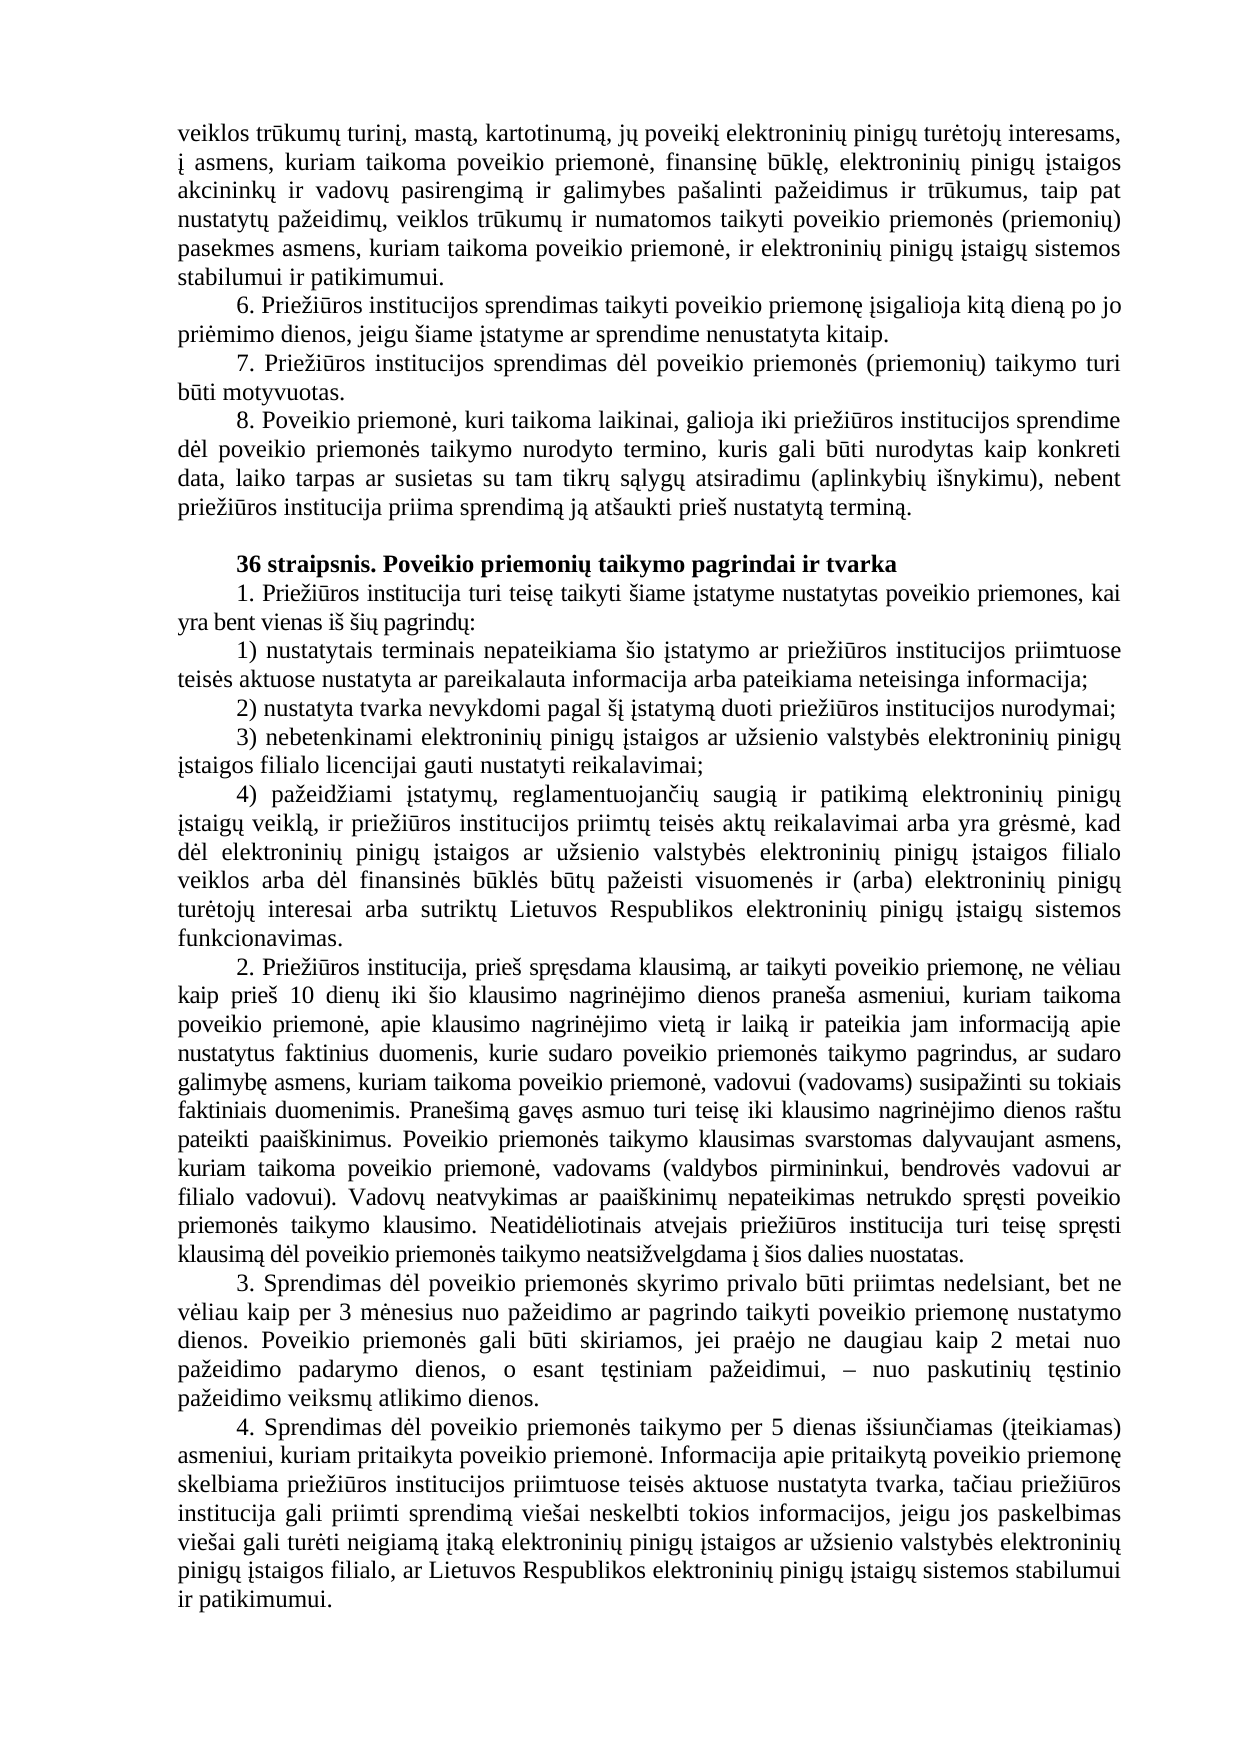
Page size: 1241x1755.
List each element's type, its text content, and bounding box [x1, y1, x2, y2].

text 2. Priežiūros institucija, prieš spręsdama klausimą, ar taikyti poveikio priemonę, ne vėliau kaip prieš 10 dienų iki šio klausimo nagrinėjimo dienos praneša asmeniui, kuriam taikoma poveikio priemonė, apie klausimo nagrinėjimo vietą ir laiką ir pateikia jam informaciją apie nustatytus faktinius duomenis, kurie sudaro poveikio priemonės taikymo pagrindus, ar sudaro galimybę asmens, kuriam taikoma poveikio priemonė, vadovui (vadovams) susipažinti su tokiais faktiniais duomenimis. Pranešimą gavęs asmuo turi teisę iki klausimo nagrinėjimo dienos raštu pateikti paaiškinimus. Poveikio priemonės taikymo klausimas svarstomas dalyvaujant asmens, kuriam taikoma poveikio priemonė, vadovams (valdybos pirmininkui, bendrovės vadovui ar filialo vadovui). Vadovų neatvykimas ar paaiškinimų nepateikimas netrukdo spręsti poveikio priemonės taikymo klausimo. Neatidėliotinais atvejais priežiūros institucija turi teisę spręsti klausimą dėl poveikio priemonės taikymo neatsižvelgdama į šios dalies nuostatas. [177, 952, 1122, 1268]
text 1) nustatytais terminais nepateikiama šio įstatymo ar priežiūros institucijos priimtuose teisės aktuose nustatyta ar pareikalauta informacija arba pateikiama neteisinga informacija; [177, 636, 1122, 693]
text 2) nustatyta tvarka nevykdomi pagal šį įstatymą duoti priežiūros institucijos nurodymai; [177, 693, 1122, 722]
text 4. Sprendimas dėl poveikio priemonės taikymo per 5 dienas išsiunčiamas (įteikiamas) asmeniui, kuriam pritaikyta poveikio priemonė. Informacija apie pritaikytą poveikio priemonę skelbiama priežiūros institucijos priimtuose teisės aktuose nustatyta tvarka, tačiau priežiūros institucija gali priimti sprendimą viešai neskelbti tokios informacijos, jeigu jos paskelbimas viešai gali turėti neigiamą įtaką elektroninių pinigų įstaigos ar užsienio valstybės elektroninių pinigų įstaigos filialo, ar Lietuvos Respublikos elektroninių pinigų įstaigų sistemos stabilumui ir patikimumui. [177, 1412, 1122, 1613]
text veiklos trūkumų turinį, mastą, kartotinumą, jų poveikį elektroninių pinigų turėtojų interesams, į asmens, kuriam taikoma poveikio priemonė, finansinę būklę, elektroninių pinigų įstaigos akcininkų ir vadovų pasirengimą ir galimybes pašalinti pažeidimus ir trūkumus, taip pat nustatytų pažeidimų, veiklos trūkumų ir numatomos taikyti poveikio priemonės (priemonių) pasekmes asmens, kuriam taikoma poveikio priemonė, ir elektroninių pinigų įstaigų sistemos stabilumui ir patikimumui. [177, 118, 1122, 291]
text 3) nebetenkinami elektroninių pinigų įstaigos ar užsienio valstybės elektroninių pinigų įstaigos filialo licencijai gauti nustatyti reikalavimai; [177, 722, 1122, 779]
text 4) pažeidžiami įstatymų, reglamentuojančių saugią ir patikimą elektroninių pinigų įstaigų veiklą, ir priežiūros institucijos priimtų teisės aktų reikalavimai arba yra grėsmė, kad dėl elektroninių pinigų įstaigos ar užsienio valstybės elektroninių pinigų įstaigos filialo veiklos arba dėl finansinės būklės būtų pažeisti visuomenės ir (arba) elektroninių pinigų turėtojų interesai arba sutriktų Lietuvos Respublikos elektroninių pinigų įstaigų sistemos funkcionavimas. [177, 779, 1122, 952]
text 6. Priežiūros institucijos sprendimas taikyti poveikio priemonę įsigalioja kitą dieną po jo priėmimo dienos, jeigu šiame įstatyme ar sprendime nenustatyta kitaip. [177, 291, 1122, 348]
text 3. Sprendimas dėl poveikio priemonės skyrimo privalo būti priimtas nedelsiant, bet ne vėliau kaip per 3 mėnesius nuo pažeidimo ar pagrindo taikyti poveikio priemonę nustatymo dienos. Poveikio priemonės gali būti skiriamos, jei praėjo ne daugiau kaip 2 metai nuo pažeidimo padarymo dienos, o esant tęstiniam pažeidimui, – nuo paskutinių tęstinio pažeidimo veiksmų atlikimo dienos. [177, 1268, 1122, 1412]
text 7. Priežiūros institucijos sprendimas dėl poveikio priemonės (priemonių) taikymo turi būti motyvuotas. [177, 348, 1122, 406]
text 8. Poveikio priemonė, kuri taikoma laikinai, galioja iki priežiūros institucijos sprendime dėl poveikio priemonės taikymo nurodyto termino, kuris gali būti nurodytas kaip konkreti data, laiko tarpas ar susietas su tam tikrų sąlygų atsiradimu (aplinkybių išnykimu), nebent priežiūros institucija priima sprendimą ją atšaukti prieš nustatytą terminą. [177, 406, 1122, 521]
text 36 straipsnis. Poveikio priemonių taikymo pagrindai ir tvarka [236, 549, 1122, 578]
text 1. Priežiūros institucija turi teisę taikyti šiame įstatyme nustatytas poveikio priemones, kai yra bent vienas iš šių pagrindų: [177, 578, 1122, 636]
